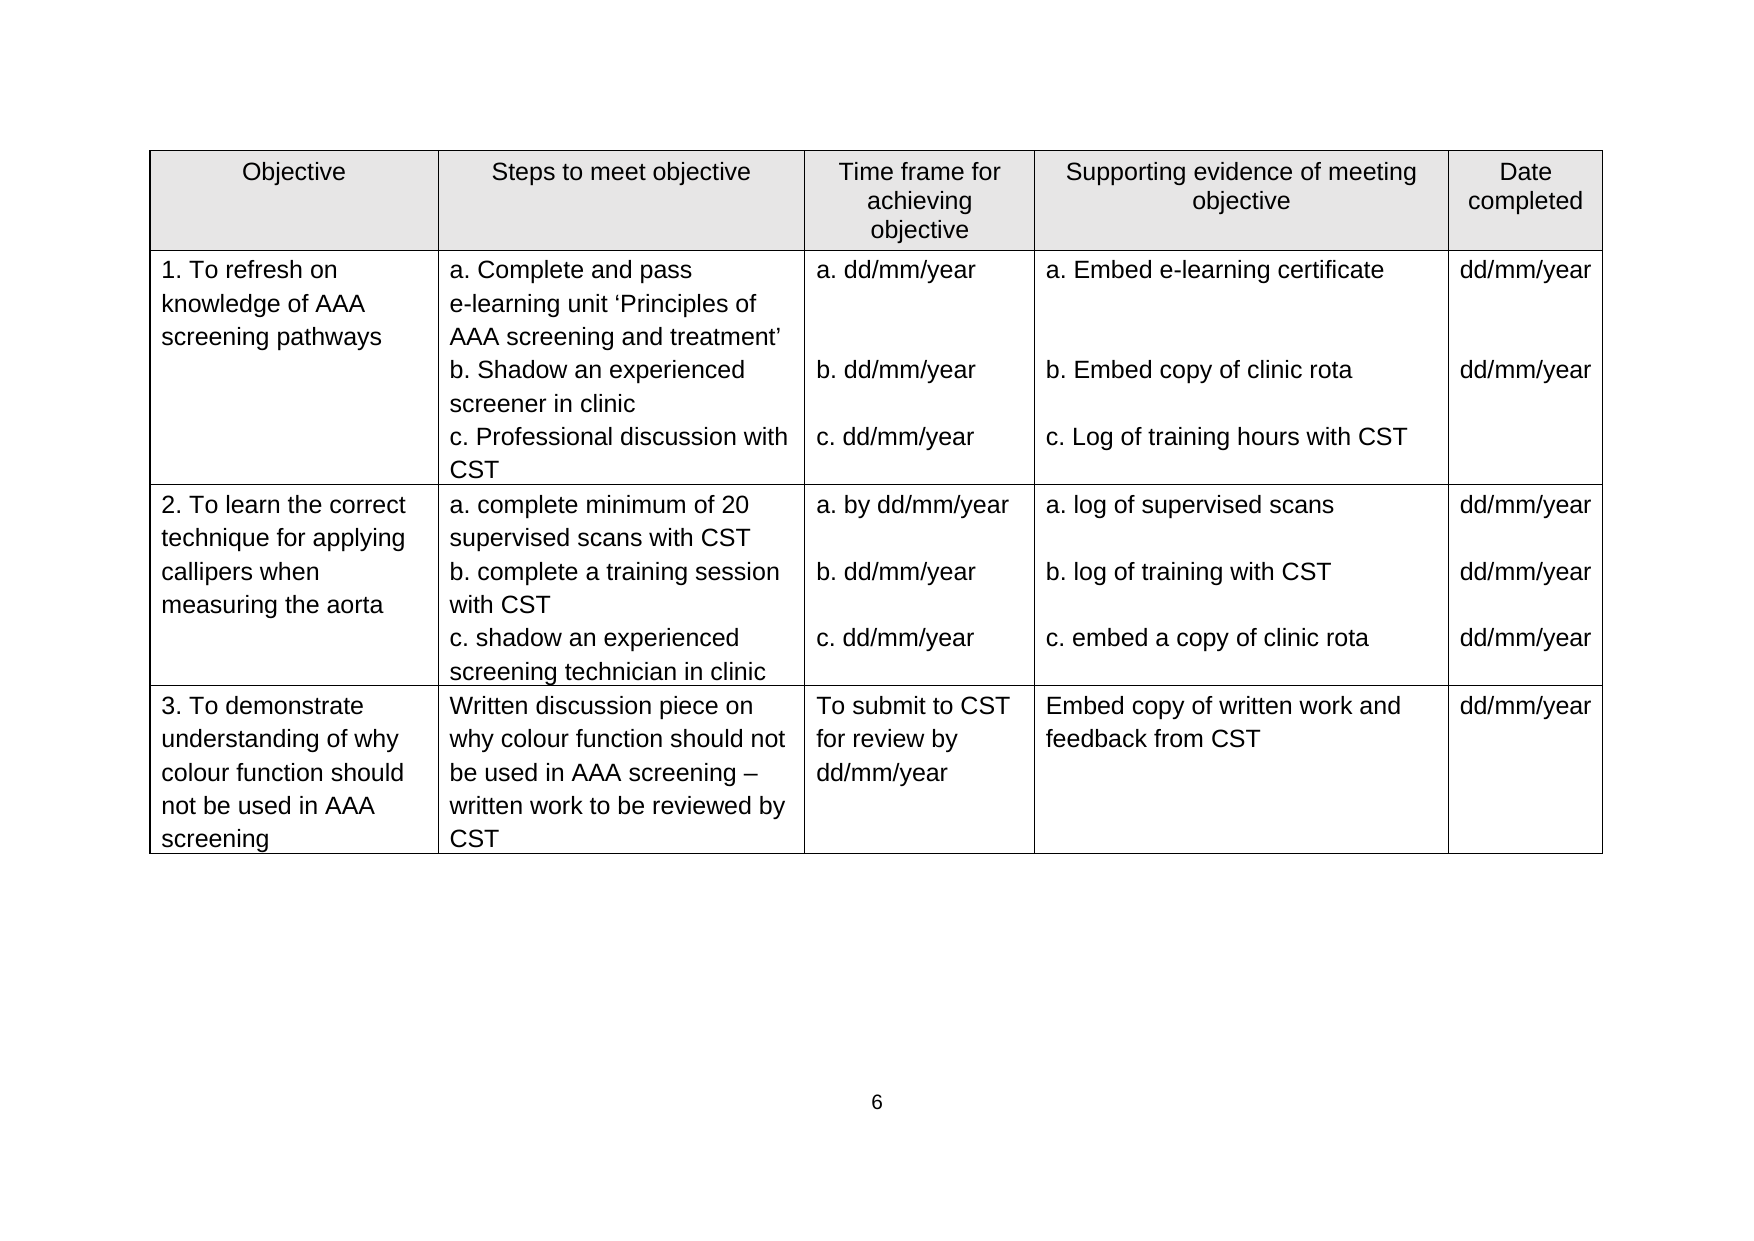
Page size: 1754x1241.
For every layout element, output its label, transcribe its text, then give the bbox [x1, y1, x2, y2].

table_cell a. complete minimum of 20 supervised scans with CST b. complete a training session with CST c. shadow an experienced screening technician in clinic [439, 485, 804, 685]
table_header Date completed [1449, 151, 1602, 250]
table_header Supporting evidence of meeting objective [1035, 151, 1448, 250]
table_cell To submit to CST for review by dd/mm/year [805, 686, 1034, 853]
table_header Time frame for achieving objective [805, 151, 1034, 250]
table_cell 2. To learn the correct technique for applying callipers when measuring the aorta [151, 485, 438, 685]
table_cell a. log of supervised scans b. log of training with CST c. embed a copy of clinic rota [1035, 485, 1448, 685]
table_cell dd/mm/year dd/mm/year [1449, 251, 1602, 484]
table_cell a. by dd/mm/year b. dd/mm/year c. dd/mm/year [805, 485, 1034, 685]
table_cell a. Embed e-learning certificate b. Embed copy of clinic rota c. Log of training hours with CST [1035, 251, 1448, 484]
table_cell Written discussion piece on why colour function should not be used in AAA screening – written work to be reviewed by CST [439, 686, 804, 853]
table_cell 1. To refresh on knowledge of AAA screening pathways [151, 251, 438, 484]
table_cell a. Complete and pass e-learning unit ‘Principles of AAA screening and treatment’ b. Shadow an experienced screener in clinic c. Professional discussion with CST [439, 251, 804, 484]
table_cell Embed copy of written work and feedback from CST [1035, 686, 1448, 853]
table_header Objective [151, 151, 438, 250]
table_cell 3. To demonstrate understanding of why colour function should not be used in AAA screening [151, 686, 438, 853]
table_cell a. dd/mm/year b. dd/mm/year c. dd/mm/year [805, 251, 1034, 484]
table_header Steps to meet objective [439, 151, 804, 250]
table_cell dd/mm/year [1449, 686, 1602, 853]
table_cell dd/mm/year dd/mm/year dd/mm/year [1449, 485, 1602, 685]
